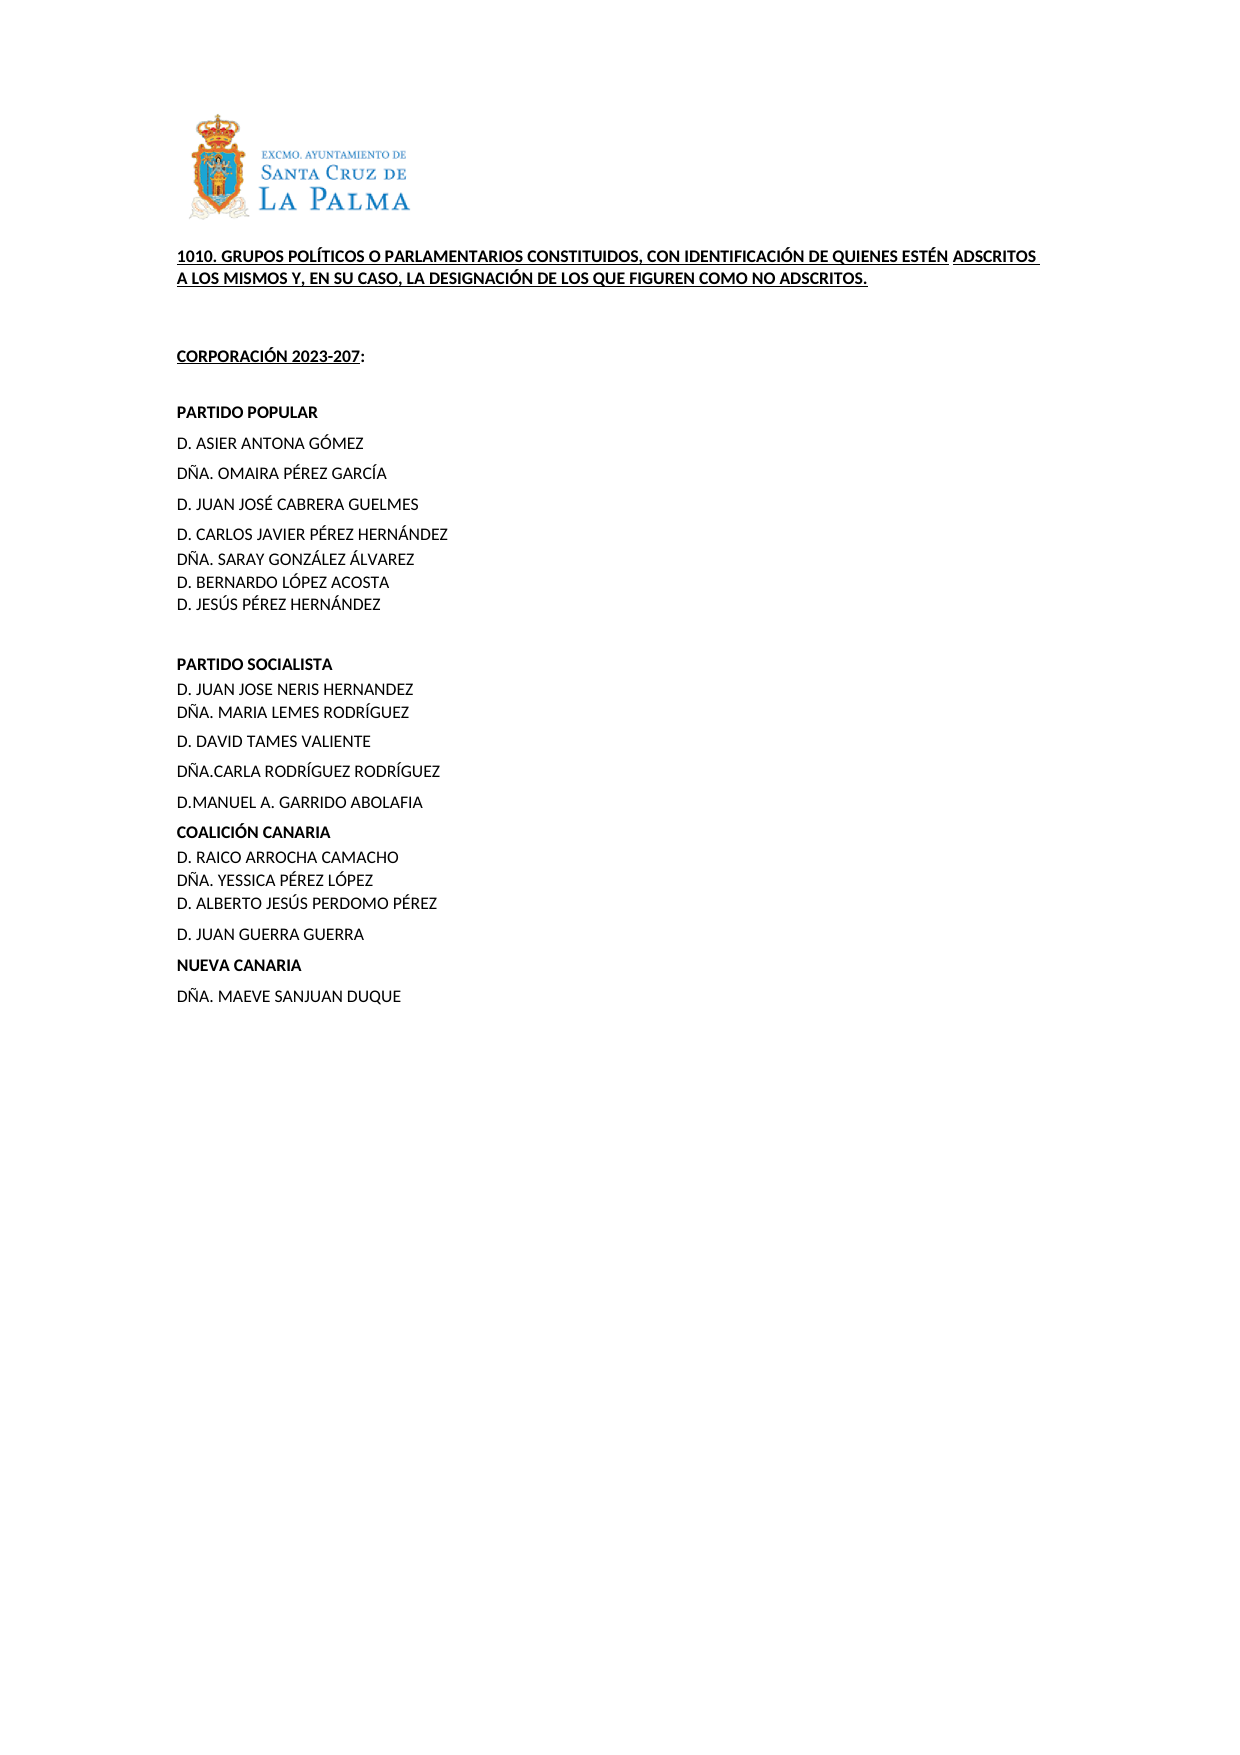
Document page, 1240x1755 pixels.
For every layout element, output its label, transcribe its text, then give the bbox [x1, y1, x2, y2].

text D. JUAN JOSE NERIS HERNANDEZ [177, 678, 581, 700]
text 1010. GRUPOS POLÍTICOS O PARLAMENTARIOS CONSTITUIDOS, CON IDENTIFICACIÓN DE QUIENES ESTÉN ADSCRITOS A LOS MISMOS Y, EN SU CASO, LA DESIGNACIÓN DE LOS QUE FIGUREN COMO NO ADSCRITOS. [177, 245, 1046, 289]
text DÑA. MARIA LEMES RODRÍGUEZ [177, 701, 581, 723]
subtitle NUEVA CANARIA [177, 948, 1046, 977]
text D.MANUEL A. GARRIDO ABOLAFIA [177, 785, 456, 814]
text D. ALBERTO JESÚS PERDOMO PÉREZ [177, 892, 581, 913]
text DÑA. YESSICA PÉREZ LÓPEZ [177, 869, 581, 891]
text D. JUAN JOSÉ CABRERA GUELMES [177, 487, 581, 516]
text D. DAVID TAMES VALIENTE [177, 724, 581, 753]
text CORPORACIÓN 2023-207: [177, 339, 1046, 368]
text D. CARLOS JAVIER PÉREZ HERNÁNDEZ [177, 517, 581, 547]
text D. JUAN GUERRA GUERRA [177, 917, 581, 947]
subtitle COALICIÓN CANARIA [177, 815, 1046, 844]
text DÑA. SARAY GONZÁLEZ ÁLVAREZ [177, 548, 581, 570]
text D. BERNARDO LÓPEZ ACOSTA D. JESÚS PÉREZ HERNÁNDEZ [177, 571, 581, 615]
subtitle PARTIDO SOCIALISTA [177, 647, 1046, 676]
text DÑA.CARLA RODRÍGUEZ RODRÍGUEZ [177, 754, 581, 783]
text DÑA. MAEVE SANJUAN DUQUE [177, 979, 581, 1008]
subtitle PARTIDO POPULAR [177, 395, 1046, 424]
text D. RAICO ARROCHA CAMACHO [177, 846, 581, 868]
text DÑA. OMAIRA PÉREZ GARCÍA [177, 456, 581, 486]
text D. ASIER ANTONA GÓMEZ [177, 426, 581, 455]
